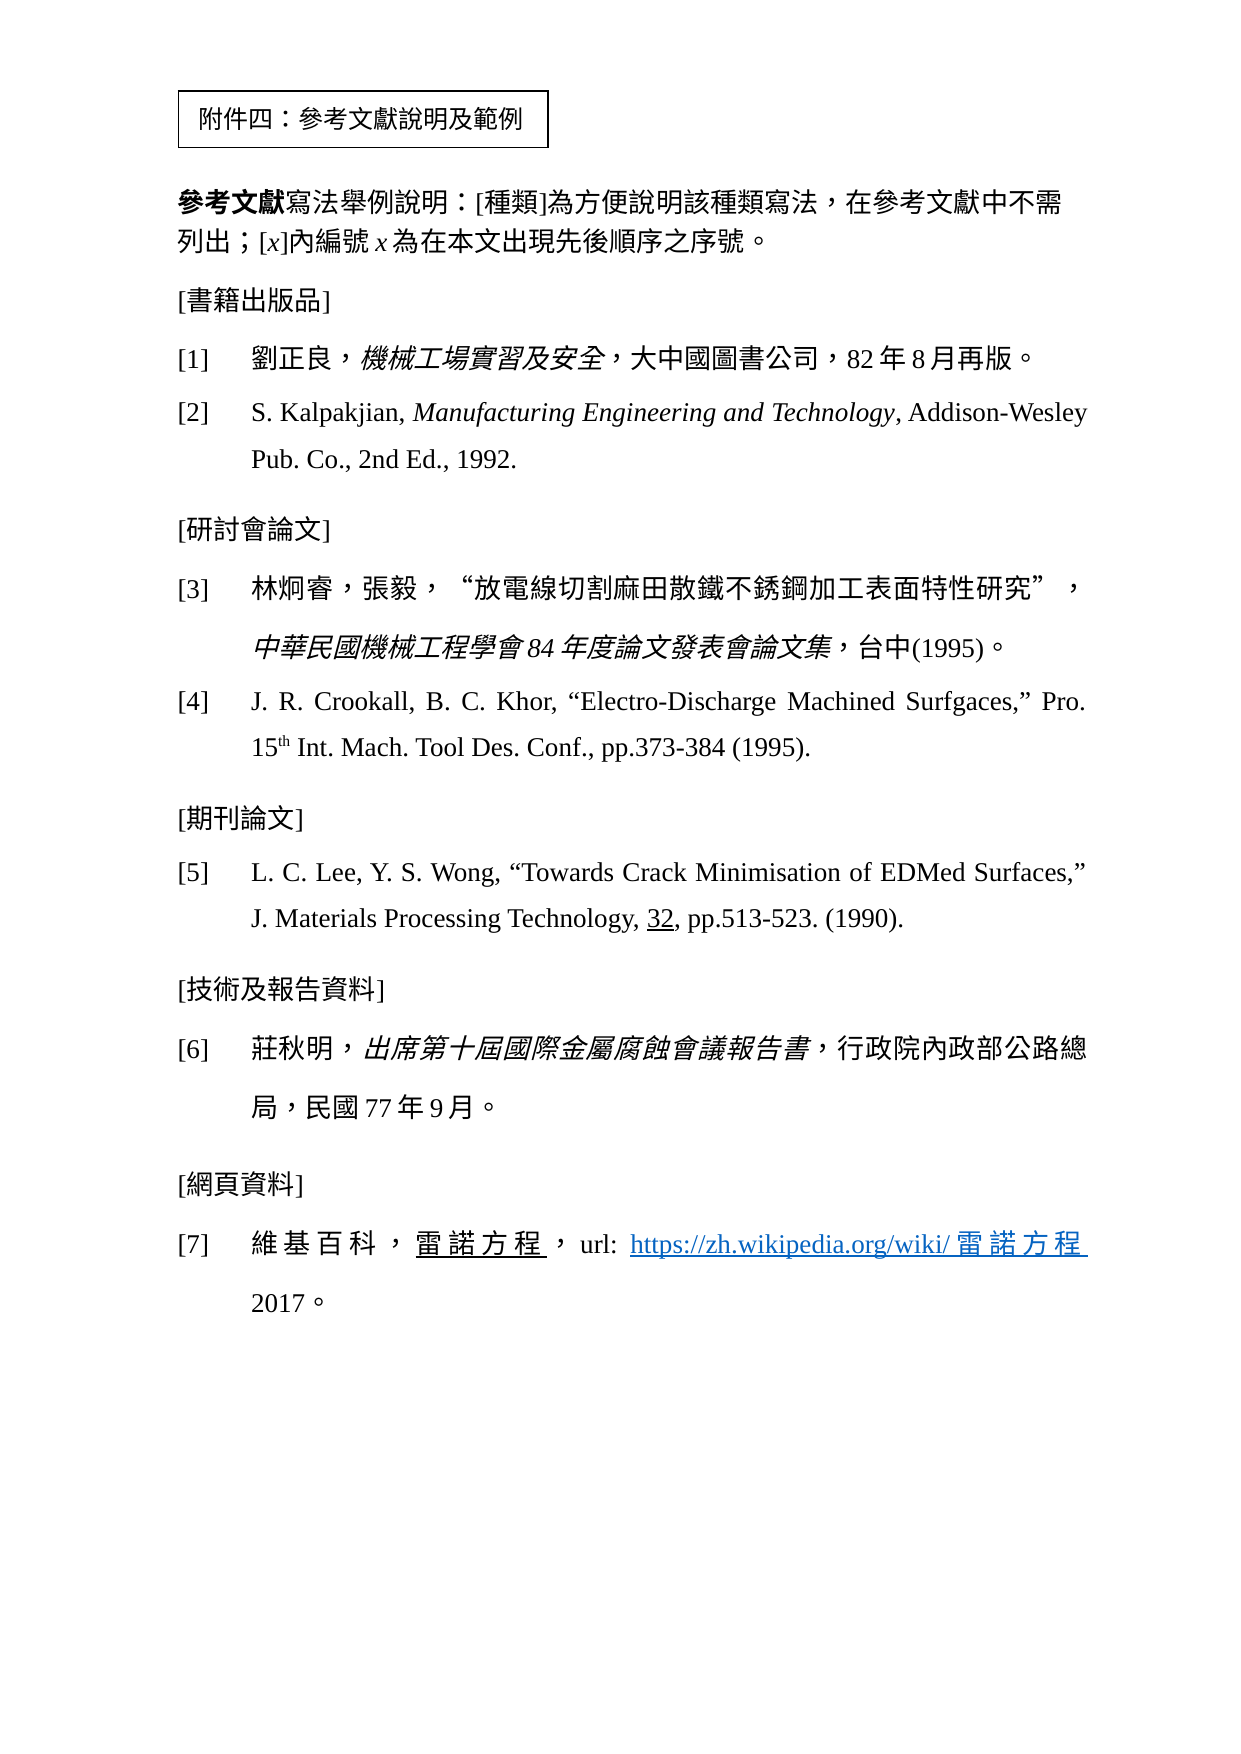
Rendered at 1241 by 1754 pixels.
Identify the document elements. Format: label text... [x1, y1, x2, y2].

text [7] 維基百科，雷諾方程，url: https://zh.wikipedia.org/wiki/雷諾方程，2017。 [177, 1222, 1087, 1320]
text [6] 莊秋明，出席第十屆國際金屬腐蝕會議報告書，行政院內政部公路總局，民國77年9月。 [177, 1027, 1087, 1125]
text [2] S. Kalpakjian, Manufacturing Engineering and Technology, Addison-Wesley Pub. Co., 2nd Ed., 1992. [177, 396, 1087, 474]
text [5] L. C. Lee, Y. S. Wong, “Towards Crack Minimisation of EDMed Surfaces,” J. Materials Processing Technology, 32, pp.513-523. (1990). [177, 856, 1087, 933]
text [1] 劉正良，機械工場實習及安全，大中國圖書公司，82年8月再版。 [177, 337, 1087, 377]
text [技術及報告資料] [177, 968, 1087, 1007]
text 附件四：參考文獻說明及範例 [194, 99, 527, 135]
text [研討會論文] [177, 508, 1087, 547]
text [期刊論文] [177, 797, 1087, 836]
text 參考文獻寫法舉例說明：[種類]為方便說明該種類寫法，在參考文獻中不需列出；[x]內編號x為在本文出現先後順序之序號。 [177, 181, 1087, 260]
text [3] 林炯睿，張毅，“放電線切割麻田散鐵不銹鋼加工表面特性研究”，中華民國機械工程學會84年度論文發表會論文集，台中(1995)。 [177, 567, 1087, 665]
text [書籍出版品] [177, 278, 1087, 318]
text [4] J. R. Crookall, B. C. Khor, “Electro-Discharge Machined Surfgaces,” Pro. 15th Int. Mach. Tool Des. Conf., pp.373-384 (1995). [177, 685, 1087, 763]
text [網頁資料] [177, 1163, 1087, 1202]
